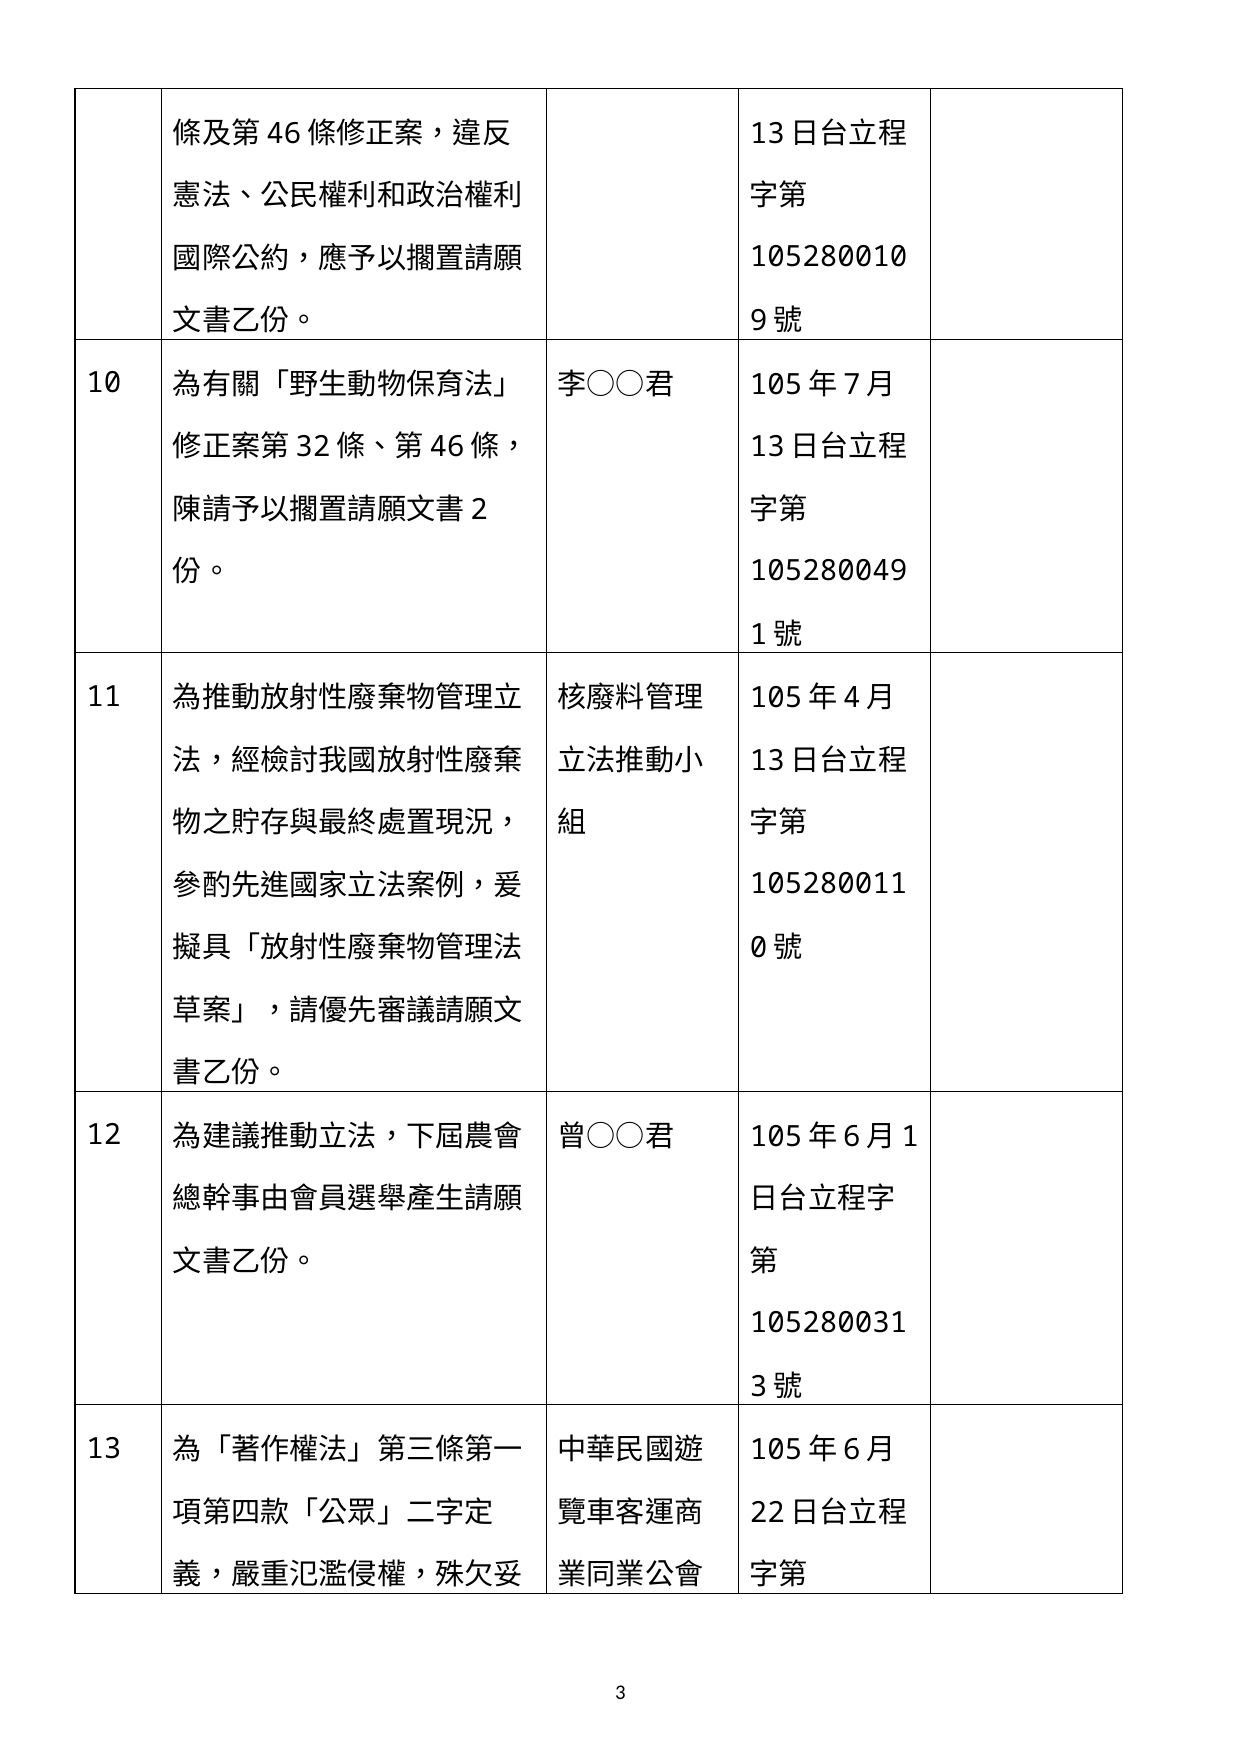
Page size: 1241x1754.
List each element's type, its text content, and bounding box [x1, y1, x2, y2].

table_cell 12 [76, 1092, 161, 1404]
table_cell [931, 653, 1122, 1091]
table_cell [931, 340, 1122, 652]
table_cell 105年6月22日台立程字第 [739, 1405, 930, 1593]
table_cell 11 [76, 653, 161, 1091]
table_cell 13 [76, 1405, 161, 1593]
table_cell [931, 1092, 1122, 1404]
table_cell 中華民國遊覽車客運商業同業公會 [547, 1405, 738, 1593]
table_cell 李○○君 [547, 340, 738, 652]
table_cell [76, 89, 161, 339]
table_cell [547, 89, 738, 339]
table_cell 105年6月1日台立程字第1052800313號 [739, 1092, 930, 1404]
table_cell 為建議推動立法，下屆農會總幹事由會員選舉產生請願文書乙份。 [162, 1092, 546, 1404]
table_cell 條及第46條修正案，違反憲法、公民權利和政治權利國際公約，應予以擱置請願文書乙份。 [162, 89, 546, 339]
table_cell [931, 1405, 1122, 1593]
table_cell 曾○○君 [547, 1092, 738, 1404]
table_cell 105年7月13日台立程字第1052800491號 [739, 340, 930, 652]
table_cell 為「著作權法」第三條第一項第四款「公眾」二字定義，嚴重氾濫侵權，殊欠妥 [162, 1405, 546, 1593]
table_cell 為推動放射性廢棄物管理立法，經檢討我國放射性廢棄物之貯存與最終處置現況，參酌先進國家立法案例，爰擬具「放射性廢棄物管理法草案」，請優先審議請願文書乙份。 [162, 653, 546, 1091]
table_cell 為有關「野生動物保育法」修正案第32條、第46條，陳請予以擱置請願文書2份。 [162, 340, 546, 652]
table_cell 105年4月13日台立程字第1052800110號 [739, 653, 930, 1091]
table_cell 10 [76, 340, 161, 652]
table_cell 13日台立程字第1052800109號 [739, 89, 930, 339]
table_cell 核廢料管理立法推動小組 [547, 653, 738, 1091]
table_cell [931, 89, 1122, 339]
